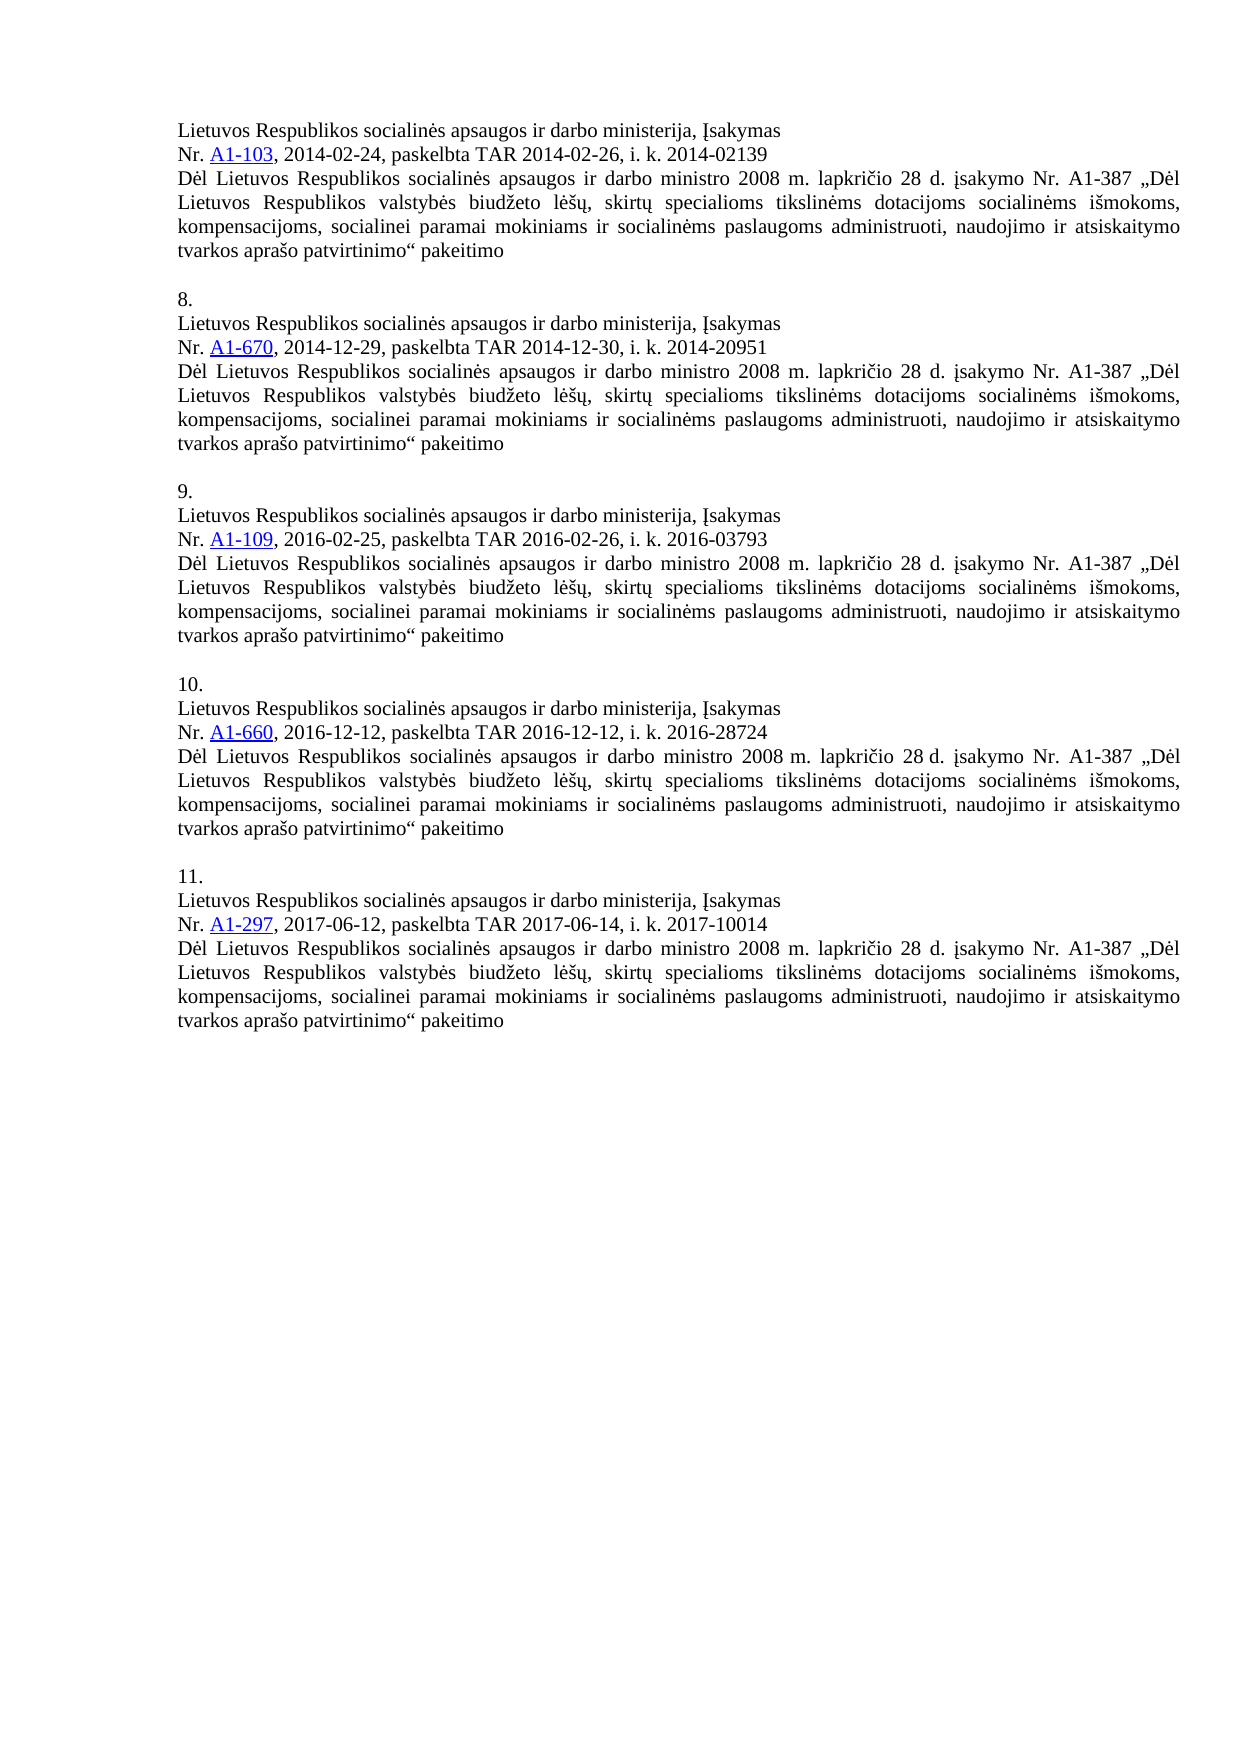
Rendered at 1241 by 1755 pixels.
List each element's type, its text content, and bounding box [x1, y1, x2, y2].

text Nr. A1-660, 2016-12-12, paskelbta TAR 2016-12-12, i. k. 2016-28724 [177, 720, 1181, 744]
text Nr. A1-109, 2016-02-25, paskelbta TAR 2016-02-26, i. k. 2016-03793 [177, 527, 1181, 551]
text 8. [177, 287, 1181, 311]
text Nr. A1-297, 2017-06-12, paskelbta TAR 2017-06-14, i. k. 2017-10014 [177, 912, 1181, 936]
text Dėl Lietuvos Respublikos socialinės apsaugos ir darbo ministro 2008 m. lapkričio 28 d. įsakymo Nr. A1-387 „Dėl Lietuvos Respublikos valstybės biudžeto lėšų, skirtų specialioms tikslinėms dotacijoms socialinėms išmokoms, kompensacijoms, socialinei paramai mokiniams ir socialinėms paslaugoms administruoti, naudojimo ir atsiskaitymo tvarkos aprašo patvirtinimo“ pakeitimo [177, 936, 1181, 1032]
text 9. [177, 479, 1181, 503]
text Dėl Lietuvos Respublikos socialinės apsaugos ir darbo ministro 2008 m. lapkričio 28 d. įsakymo Nr. A1-387 „Dėl Lietuvos Respublikos valstybės biudžeto lėšų, skirtų specialioms tikslinėms dotacijoms socialinėms išmokoms, kompensacijoms, socialinei paramai mokiniams ir socialinėms paslaugoms administruoti, naudojimo ir atsiskaitymo tvarkos aprašo patvirtinimo“ pakeitimo [177, 744, 1181, 840]
text Lietuvos Respublikos socialinės apsaugos ir darbo ministerija, Įsakymas [177, 311, 1181, 335]
text Dėl Lietuvos Respublikos socialinės apsaugos ir darbo ministro 2008 m. lapkričio 28 d. įsakymo Nr. A1-387 „Dėl Lietuvos Respublikos valstybės biudžeto lėšų, skirtų specialioms tikslinėms dotacijoms socialinėms išmokoms, kompensacijoms, socialinei paramai mokiniams ir socialinėms paslaugoms administruoti, naudojimo ir atsiskaitymo tvarkos aprašo patvirtinimo“ pakeitimo [177, 551, 1181, 647]
text Lietuvos Respublikos socialinės apsaugos ir darbo ministerija, Įsakymas [177, 503, 1181, 527]
text 11. [177, 864, 1181, 888]
text Lietuvos Respublikos socialinės apsaugos ir darbo ministerija, Įsakymas [177, 696, 1181, 720]
text Lietuvos Respublikos socialinės apsaugos ir darbo ministerija, Įsakymas [177, 118, 1181, 142]
text Dėl Lietuvos Respublikos socialinės apsaugos ir darbo ministro 2008 m. lapkričio 28 d. įsakymo Nr. A1-387 „Dėl Lietuvos Respublikos valstybės biudžeto lėšų, skirtų specialioms tikslinėms dotacijoms socialinėms išmokoms, kompensacijoms, socialinei paramai mokiniams ir socialinėms paslaugoms administruoti, naudojimo ir atsiskaitymo tvarkos aprašo patvirtinimo“ pakeitimo [177, 166, 1181, 262]
text Nr. A1-670, 2014-12-29, paskelbta TAR 2014-12-30, i. k. 2014-20951 [177, 335, 1181, 359]
text 10. [177, 672, 1181, 696]
text Lietuvos Respublikos socialinės apsaugos ir darbo ministerija, Įsakymas [177, 888, 1181, 912]
text Dėl Lietuvos Respublikos socialinės apsaugos ir darbo ministro 2008 m. lapkričio 28 d. įsakymo Nr. A1-387 „Dėl Lietuvos Respublikos valstybės biudžeto lėšų, skirtų specialioms tikslinėms dotacijoms socialinėms išmokoms, kompensacijoms, socialinei paramai mokiniams ir socialinėms paslaugoms administruoti, naudojimo ir atsiskaitymo tvarkos aprašo patvirtinimo“ pakeitimo [177, 359, 1181, 455]
text Nr. A1-103, 2014-02-24, paskelbta TAR 2014-02-26, i. k. 2014-02139 [177, 142, 1181, 166]
